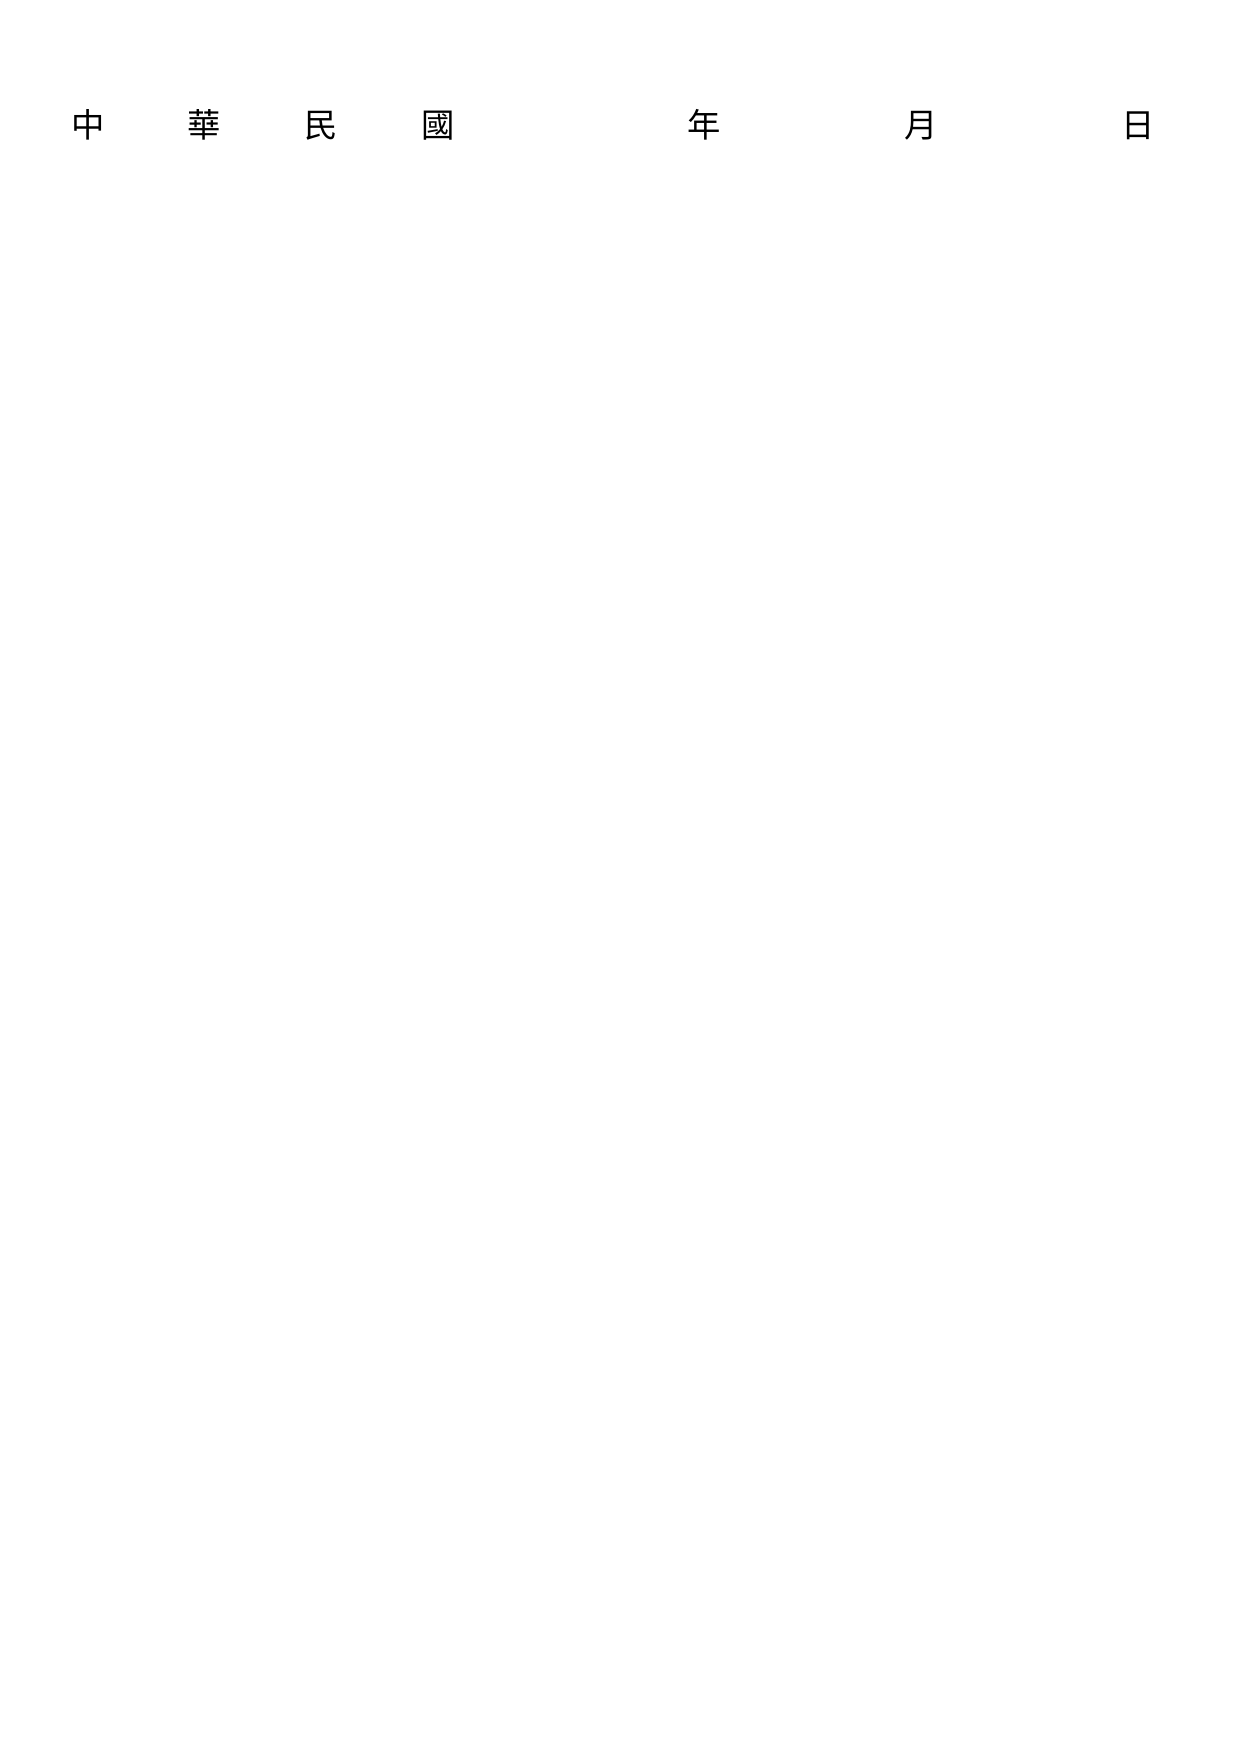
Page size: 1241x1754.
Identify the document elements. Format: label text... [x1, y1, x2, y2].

text 中 華 民 國 年 月 日 [71, 104, 1169, 146]
